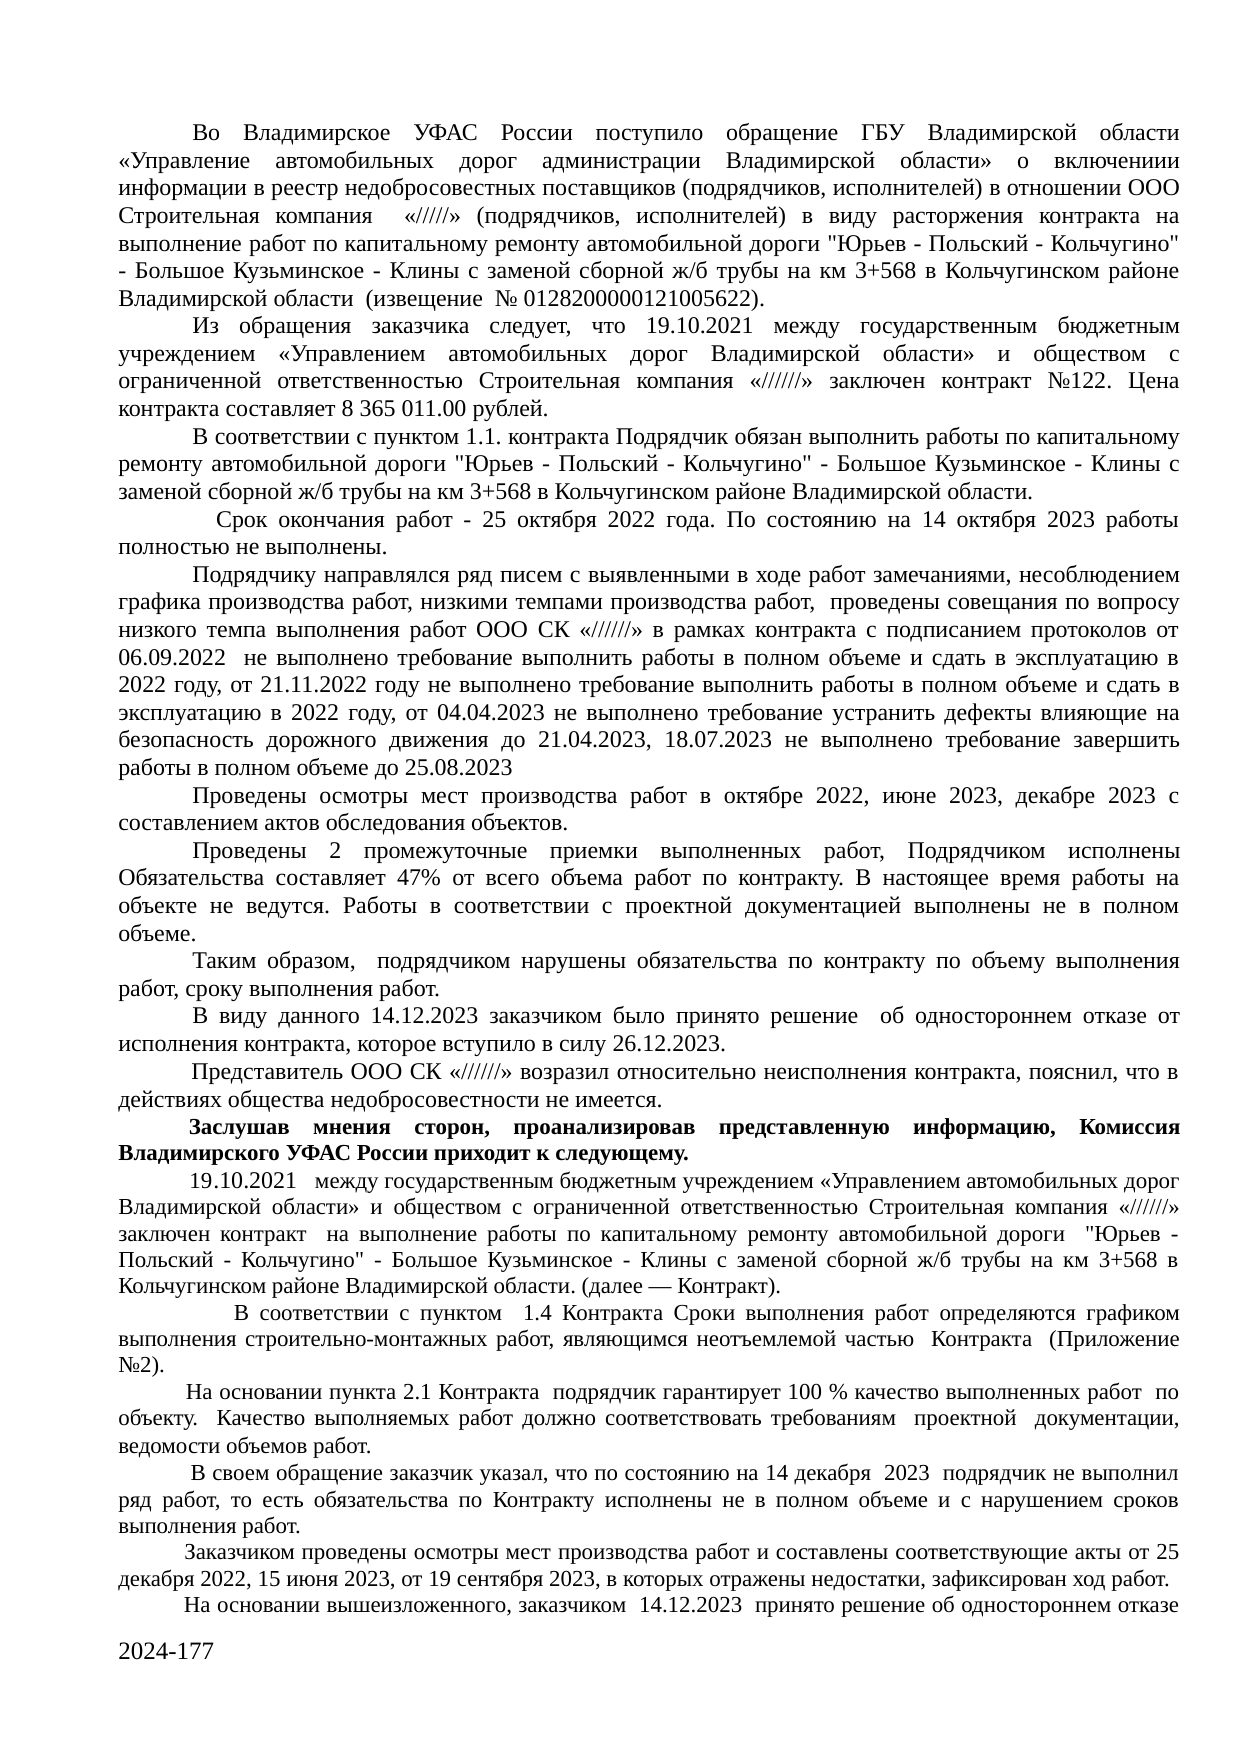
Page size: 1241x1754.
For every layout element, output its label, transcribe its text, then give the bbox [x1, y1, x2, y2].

subtitle Таким образом, подрядчиком нарушены обязательства по контракту по объему выполнения работ, сроку выполнения работ. [118, 946, 1181, 1001]
text 19.10.2021 между государственным бюджетным учреждением «Управлением автомобильных дорог Владимирской области» и обществом с ограниченной ответственностью Строительная компания «//////» заключен контракт на выполнение работы по капитальному ремонту автомобильной дороги "Юрьев - Польский - Кольчугино" - Большое Кузьминское - Клины с заменой сборной ж/б трубы на км 3+568 в Кольчугинском районе Владимирской области. (далее — Контракт). [118, 1166, 1181, 1299]
text В своем обращение заказчик указал, что по состоянию на 14 декабря 2023 подрядчик не выполнил ряд работ, то есть обязательства по Контракту исполнены не в полном объеме и с нарушением сроков выполнения работ. [118, 1459, 1181, 1538]
subtitle Проведены 2 промежуточные приемки выполненных работ, Подрядчиком исполнены Обязательства составляет 47% от всего объема работ по контракту. В настоящее время работы на объекте не ведутся. Работы в соответствии с проектной документацией выполнены не в полном объеме. [118, 836, 1181, 946]
subtitle Проведены осмотры мест производства работ в октябре 2022, июне 2023, декабре 2023 с составлением актов обследования объектов. [118, 781, 1181, 836]
text На основании вышеизложенного, заказчиком 14.12.2023 принято решение об одностороннем отказе [118, 1591, 1181, 1617]
subtitle Подрядчику направлялся ряд писем с выявленными в ходе работ замечаниями, несоблюдением графика производства работ, низкими темпами производства работ, проведены совещания по вопросу низкого темпа выполнения работ ООО СК «//////» в рамках контракта с подписанием протоколов от 06.09.2022 не выполнено требование выполнить работы в полном объеме и сдать в эксплуатацию в 2022 году, от 21.11.2022 году не выполнено требование выполнить работы в полном объеме и сдать в эксплуатацию в 2022 году, от 04.04.2023 не выполнено требование устранить дефекты влияющие на безопасность дорожного движения до 21.04.2023, 18.07.2023 не выполнено требование завершить работы в полном объеме до 25.08.2023 [118, 560, 1181, 781]
text На основании пункта 2.1 Контракта подрядчик гарантирует 100 % качество выполненных работ по объекту. Качество выполняемых работ должно соответствовать требованиям проектной документации, ведомости объемов работ. [118, 1378, 1181, 1459]
subtitle Срок окончания работ - 25 октября 2022 года. По состоянию на 14 октября 2023 работы полностью не выполнены. [118, 504, 1181, 560]
text Заказчиком проведены осмотры мест производства работ и составлены соответствующие акты от 25 декабря 2022, 15 июня 2023, от 19 сентября 2023, в которых отражены недостатки, зафиксирован ход работ. [118, 1538, 1181, 1591]
subtitle Во Владимирское УФАС России поступило обращение ГБУ Владимирской области «Управление автомобильных дорог администрации Владимирской области» о включениии информации в реестр недобросовестных поставщиков (подрядчиков, исполнителей) в отношении ООО Строительная компания «/////» (подрядчиков, исполнителей) в виду расторжения контракта на выполнение работ по капитальному ремонту автомобильной дороги "Юрьев - Польский - Кольчугино" - Большое Кузьминское - Клины с заменой сборной ж/б трубы на км 3+568 в Кольчугинском районе Владимирской области (извещение № 0128200000121005622). [118, 118, 1181, 311]
text Заслушав мнения сторон, проанализировав представленную информацию, Комиссия Владимирского УФАС России приходит к следующему. [118, 1113, 1181, 1166]
subtitle Из обращения заказчика следует, что 19.10.2021 между государственным бюджетным учреждением «Управлением автомобильных дорог Владимирской области» и обществом с ограниченной ответственностью Строительная компания «//////» заключен контракт №122. Цена контракта составляет 8 365 011.00 рублей. [118, 311, 1181, 422]
text В соответствии с пунктом 1.4 Контракта Сроки выполнения работ определяются графиком выполнения строительно-монтажных работ, являющимся неотъемлемой частью Контракта (Приложение №2). [118, 1299, 1181, 1378]
subtitle Представитель ООО СК «//////» возразил относительно неисполнения контракта, пояснил, что в действиях общества недобросовестности не имеется. [118, 1057, 1181, 1113]
subtitle В виду данного 14.12.2023 заказчиком было принято решение об одностороннем отказе от исполнения контракта, которое вступило в силу 26.12.2023. [118, 1001, 1181, 1057]
subtitle В соответствии с пунктом 1.1. контракта Подрядчик обязан выполнить работы по капитальному ремонту автомобильной дороги "Юрьев - Польский - Кольчугино" - Большое Кузьминское - Клины с заменой сборной ж/б трубы на км 3+568 в Кольчугинском районе Владимирской области. [118, 422, 1181, 504]
